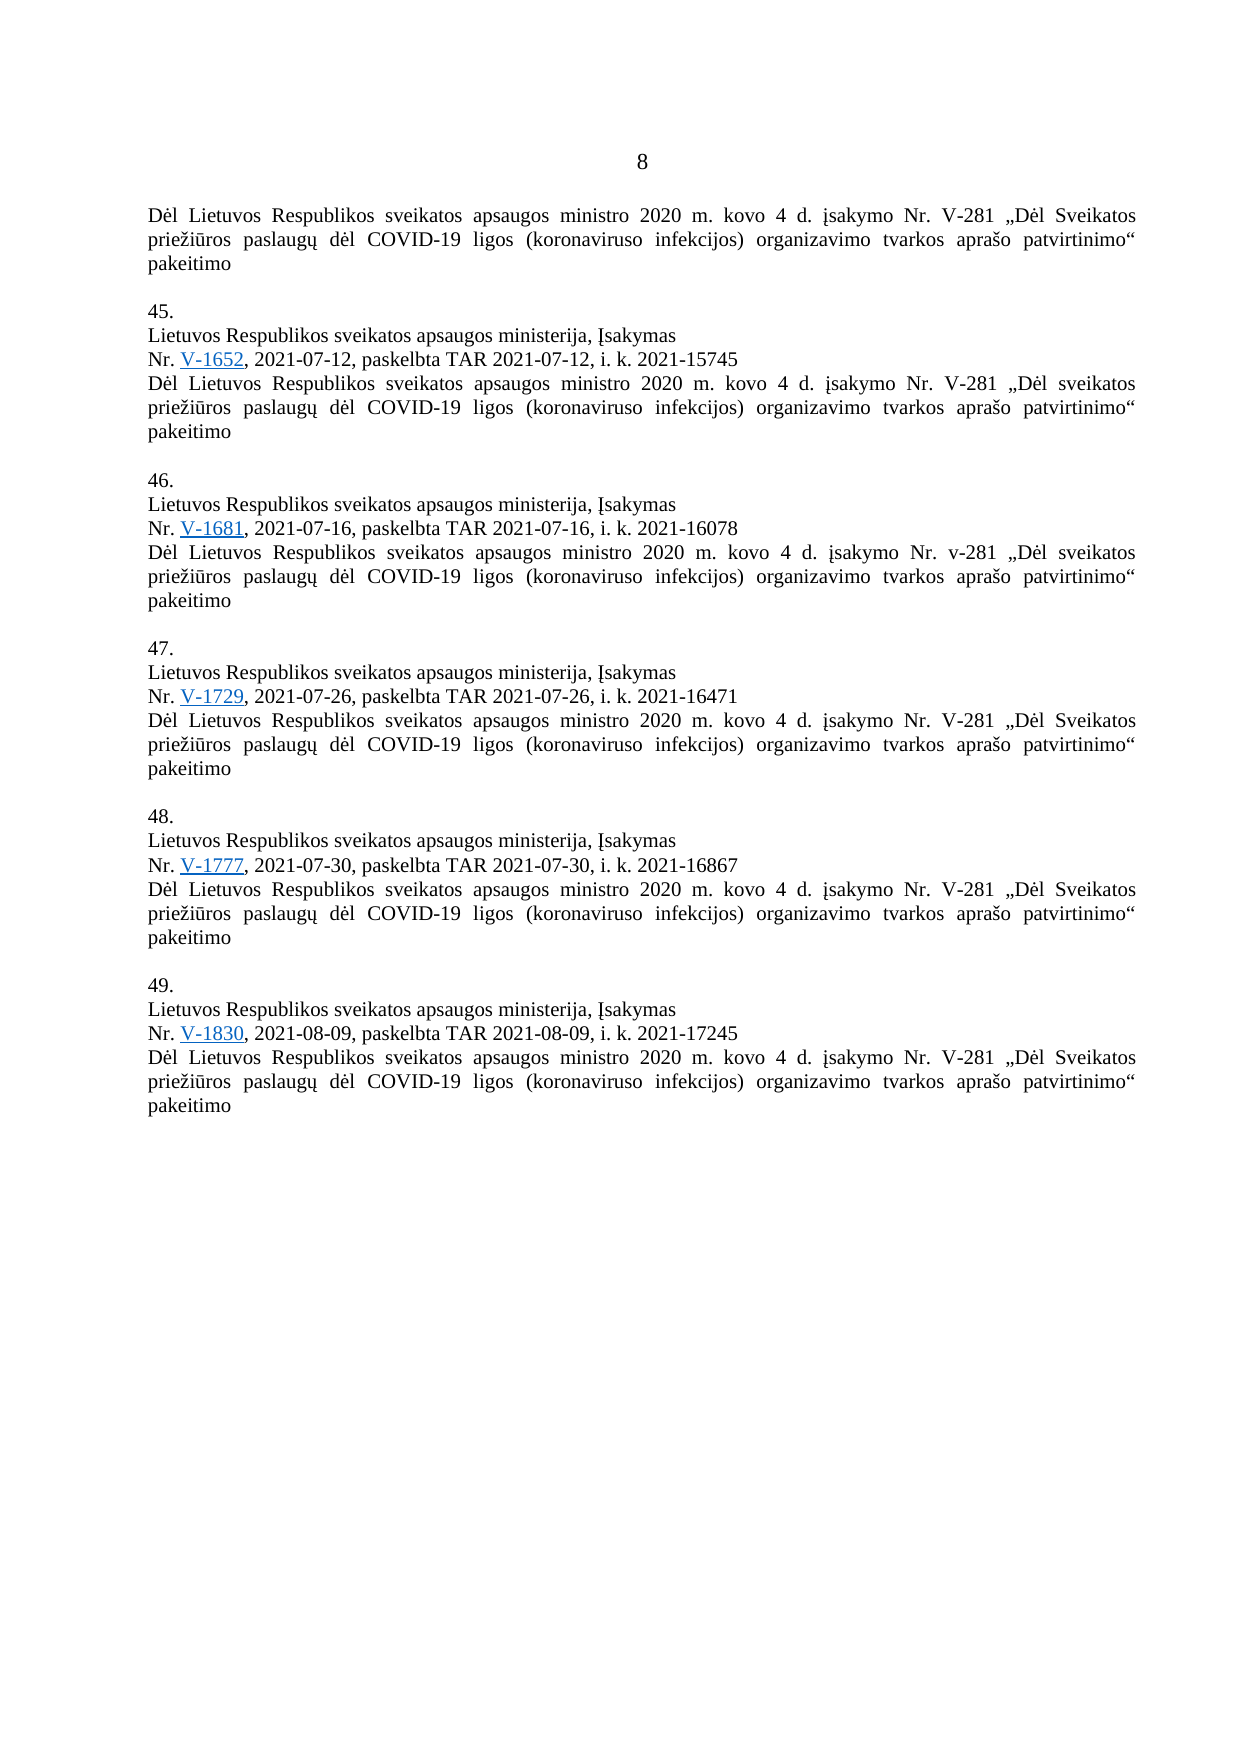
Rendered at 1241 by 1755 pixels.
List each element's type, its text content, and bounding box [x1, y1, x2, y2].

text Dėl Lietuvos Respublikos sveikatos apsaugos ministro 2020 m. kovo 4 d. įsakymo Nr. V-281 „Dėl sveikatos priežiūros paslaugų dėl COVID-19 ligos (koronaviruso infekcijos) organizavimo tvarkos aprašo patvirtinimo“ pakeitimo [148, 371, 1137, 443]
text Nr. V-1729, 2021-07-26, paskelbta TAR 2021-07-26, i. k. 2021-16471 [148, 684, 1137, 708]
text Dėl Lietuvos Respublikos sveikatos apsaugos ministro 2020 m. kovo 4 d. įsakymo Nr. V-281 „Dėl Sveikatos priežiūros paslaugų dėl COVID-19 ligos (koronaviruso infekcijos) organizavimo tvarkos aprašo patvirtinimo“ pakeitimo [148, 877, 1137, 949]
text Lietuvos Respublikos sveikatos apsaugos ministerija, Įsakymas [148, 997, 1137, 1021]
text Lietuvos Respublikos sveikatos apsaugos ministerija, Įsakymas [148, 323, 1137, 347]
text Lietuvos Respublikos sveikatos apsaugos ministerija, Įsakymas [148, 492, 1137, 516]
text Nr. V-1681, 2021-07-16, paskelbta TAR 2021-07-16, i. k. 2021-16078 [148, 516, 1137, 540]
text 46. [148, 467, 1137, 492]
text 49. [148, 973, 1137, 997]
text Lietuvos Respublikos sveikatos apsaugos ministerija, Įsakymas [148, 660, 1137, 684]
text Nr. V-1777, 2021-07-30, paskelbta TAR 2021-07-30, i. k. 2021-16867 [148, 852, 1137, 877]
text 45. [148, 299, 1137, 323]
text 48. [148, 804, 1137, 828]
text Dėl Lietuvos Respublikos sveikatos apsaugos ministro 2020 m. kovo 4 d. įsakymo Nr. V-281 „Dėl Sveikatos priežiūros paslaugų dėl COVID-19 ligos (koronaviruso infekcijos) organizavimo tvarkos aprašo patvirtinimo“ pakeitimo [148, 203, 1137, 275]
text 47. [148, 636, 1137, 660]
text Lietuvos Respublikos sveikatos apsaugos ministerija, Įsakymas [148, 828, 1137, 852]
text Dėl Lietuvos Respublikos sveikatos apsaugos ministro 2020 m. kovo 4 d. įsakymo Nr. v-281 „Dėl sveikatos priežiūros paslaugų dėl COVID-19 ligos (koronaviruso infekcijos) organizavimo tvarkos aprašo patvirtinimo“ pakeitimo [148, 540, 1137, 612]
text Nr. V-1830, 2021-08-09, paskelbta TAR 2021-08-09, i. k. 2021-17245 [148, 1021, 1137, 1045]
text Dėl Lietuvos Respublikos sveikatos apsaugos ministro 2020 m. kovo 4 d. įsakymo Nr. V-281 „Dėl Sveikatos priežiūros paslaugų dėl COVID-19 ligos (koronaviruso infekcijos) organizavimo tvarkos aprašo patvirtinimo“ pakeitimo [148, 1045, 1137, 1117]
text Nr. V-1652, 2021-07-12, paskelbta TAR 2021-07-12, i. k. 2021-15745 [148, 347, 1137, 371]
text Dėl Lietuvos Respublikos sveikatos apsaugos ministro 2020 m. kovo 4 d. įsakymo Nr. V-281 „Dėl Sveikatos priežiūros paslaugų dėl COVID-19 ligos (koronaviruso infekcijos) organizavimo tvarkos aprašo patvirtinimo“ pakeitimo [148, 708, 1137, 780]
